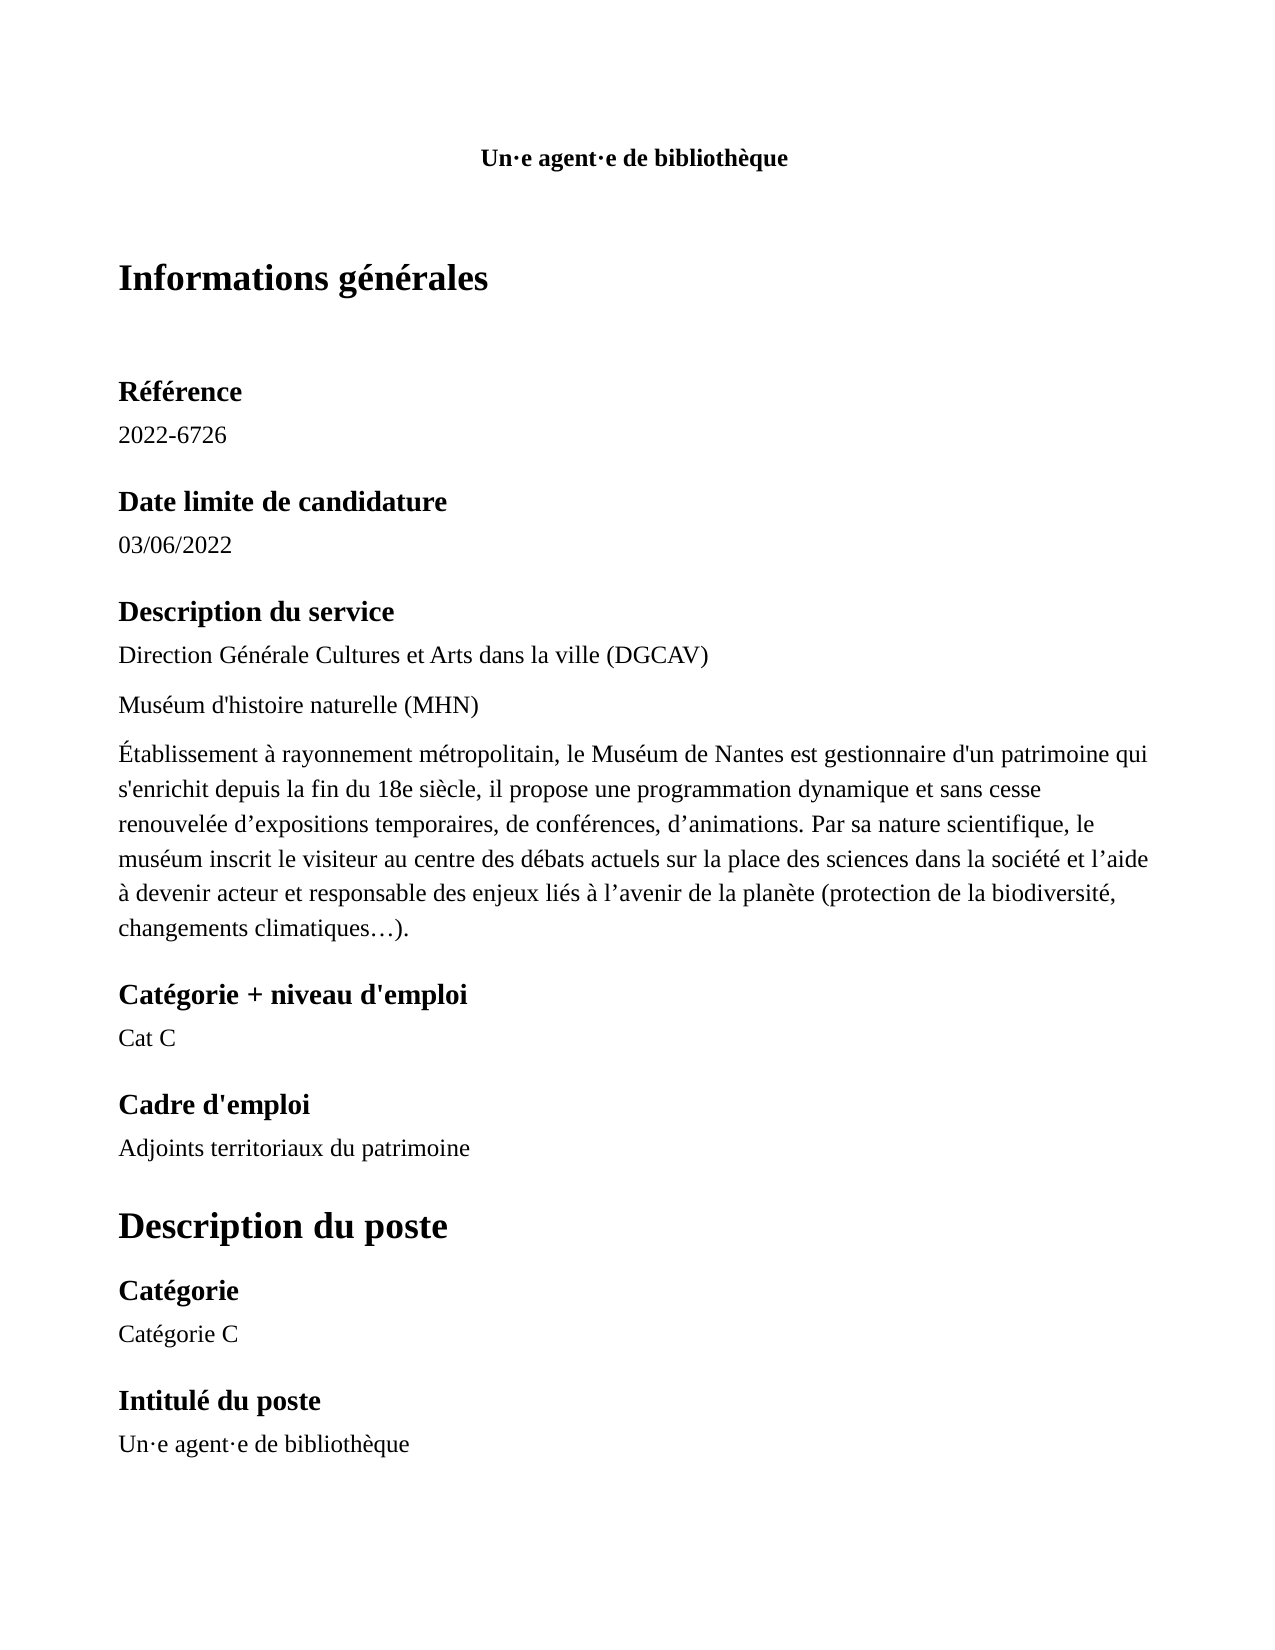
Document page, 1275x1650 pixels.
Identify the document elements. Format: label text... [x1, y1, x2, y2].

subtitle Informations générales [118, 255, 1157, 298]
subtitle Référence [118, 374, 1157, 408]
subtitle Description du service [118, 594, 1157, 628]
text Direction Générale Cultures et Arts dans la ville (DGCAV) [118, 640, 1157, 669]
text 03/06/2022 [118, 530, 1157, 559]
subtitle Cadre d'emploi [118, 1087, 1157, 1121]
subtitle Catégorie + niveau d'emploi [118, 977, 1157, 1011]
subtitle Intitulé du poste [118, 1383, 1157, 1417]
subtitle Un·e agent·e de bibliothèque [118, 143, 1157, 172]
text Muséum d'histoire naturelle (MHN) [118, 690, 1157, 719]
text Établissement à rayonnement métropolitain, le Muséum de Nantes est gestionnaire d'un patrimoine qui s'enrichit depuis la fin du 18e siècle, il propose une programmation dynamique et sans cesse renouvelée d’expositions temporaires, de conférences, d’animations. Par sa nature scientifique, le muséum inscrit le visiteur au centre des débats actuels sur la place des sciences dans la société et l’aide à devenir acteur et responsable des enjeux liés à l’avenir de la planète (protection de la biodiversité, changements climatiques…). [118, 739, 1157, 942]
subtitle Description du poste [118, 1203, 1157, 1246]
subtitle Catégorie [118, 1273, 1157, 1307]
text 2022-6726 [118, 420, 1157, 449]
text Catégorie C [118, 1319, 1157, 1348]
text Adjoints territoriaux du patrimoine [118, 1133, 1157, 1162]
subtitle Date limite de candidature [118, 484, 1157, 518]
text Un·e agent·e de bibliothèque [118, 1429, 1157, 1458]
text Cat C [118, 1023, 1157, 1052]
